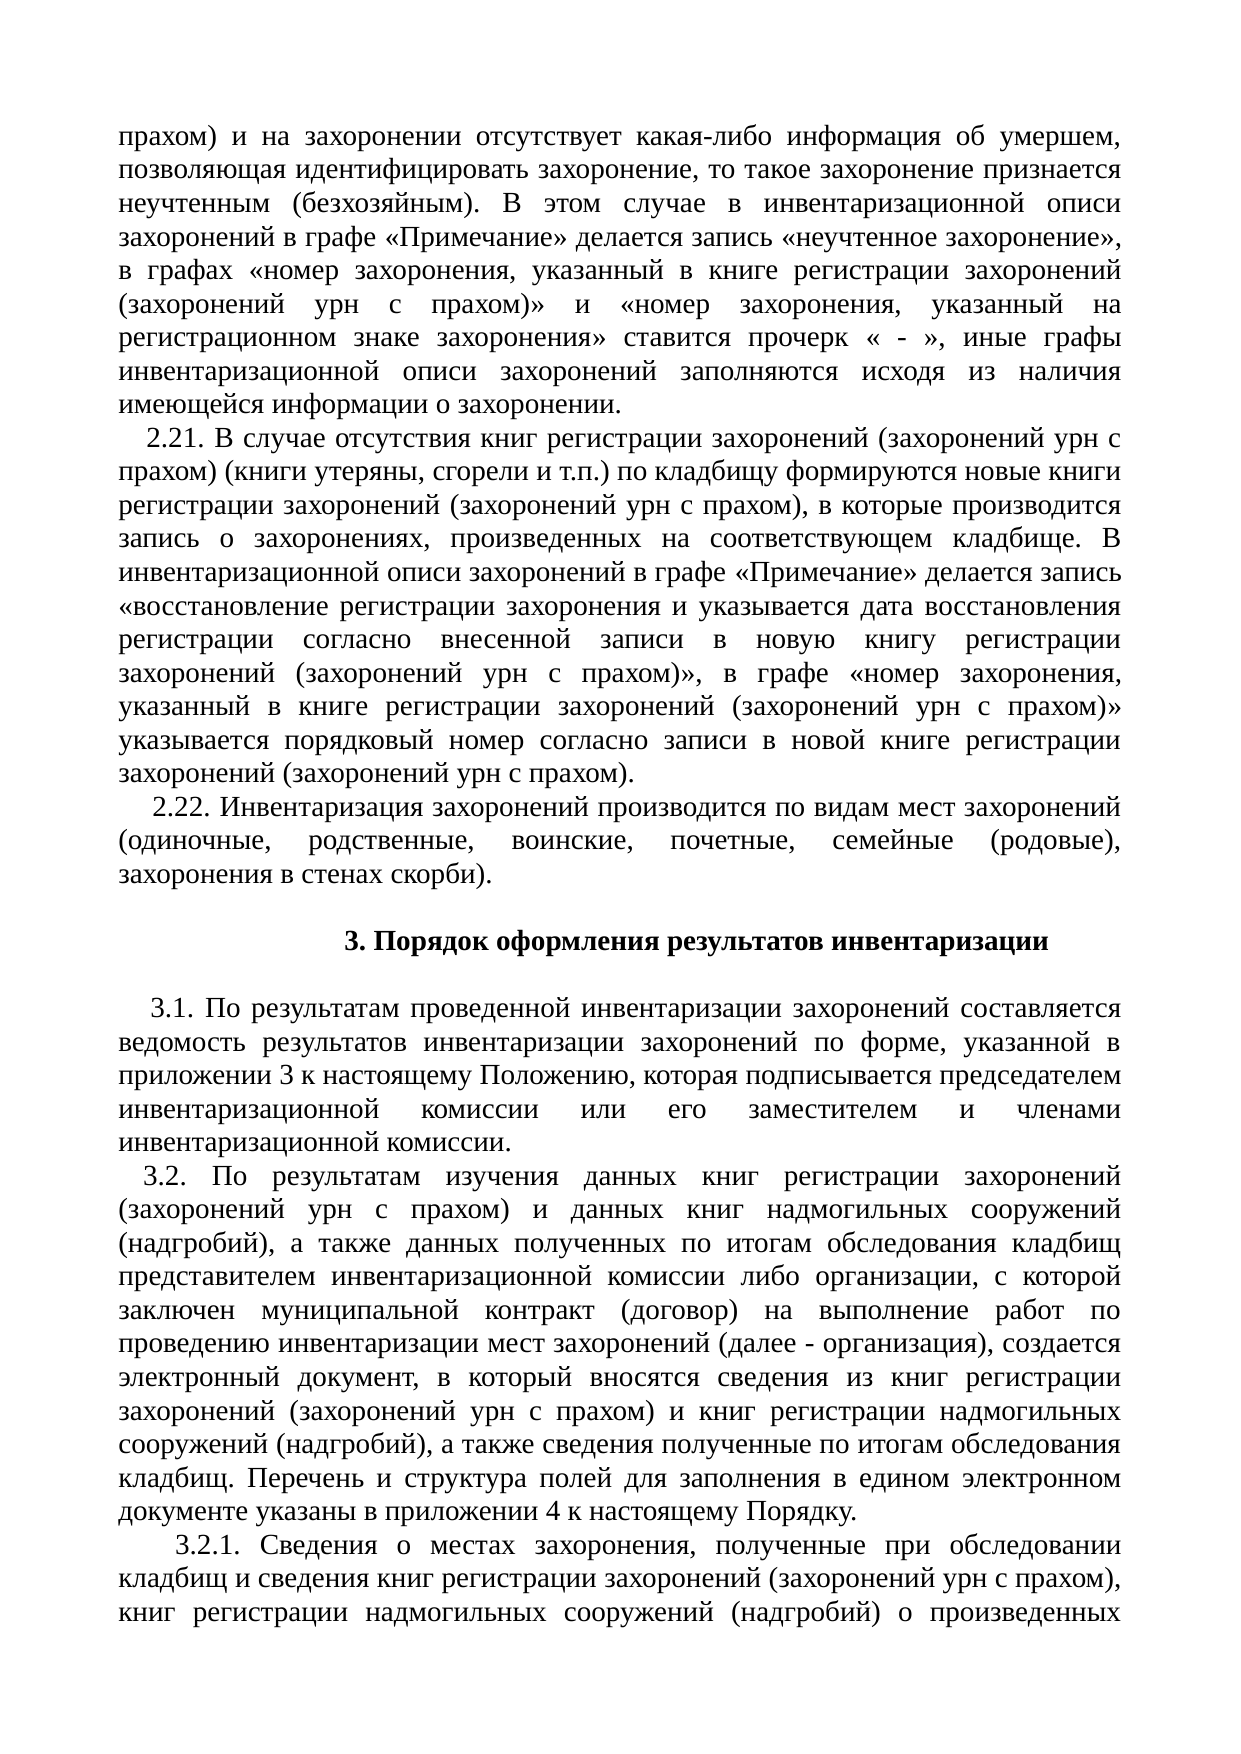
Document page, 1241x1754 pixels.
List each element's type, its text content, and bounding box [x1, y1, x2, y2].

text 3.2. По результатам изучения данных книг регистрации захоронений (захоронений урн с прахом) и данных книг надмогильных сооружений (надгробий), а также данных полученных по итогам обследования кладбищ представителем инвентаризационной комиссии либо организации, с которой заключен муниципальной контракт (договор) на выполнение работ по проведению инвентаризации мест захоронений (далее - организация), создается электронный документ, в который вносятся сведения из книг регистрации захоронений (захоронений урн с прахом) и книг регистрации надмогильных сооружений (надгробий), а также сведения полученные по итогам обследования кладбищ. Перечень и структура полей для заполнения в едином электронном документе указаны в приложении 4 к настоящему Порядку. [118, 1158, 1122, 1527]
text 3.2.1. Сведения о местах захоронения, полученные при обследовании кладбищ и сведения книг регистрации захоронений (захоронений урн с прахом), книг регистрации надмогильных сооружений (надгробий) о произведенных [118, 1527, 1122, 1627]
text 2.22. Инвентаризация захоронений производится по видам мест захоронений (одиночные, родственные, воинские, почетные, семейные (родовые), захоронения в стенах скорби). [118, 789, 1122, 889]
text прахом) и на захоронении отсутствует какая-либо информация об умершем, позволяющая идентифицировать захоронение, то такое захоронение признается неучтенным (безхозяйным). В этом случае в инвентаризационной описи захоронений в графе «Примечание» делается запись «неучтенное захоронение», в графах «номер захоронения, указанный в книге регистрации захоронений (захоронений урн с прахом)» и «номер захоронения, указанный на регистрационном знаке захоронения» ставится прочерк « - », иные графы инвентаризационной описи захоронений заполняются исходя из наличия имеющейся информации о захоронении. [118, 118, 1122, 420]
text 3.1. По результатам проведенной инвентаризации захоронений составляется ведомость результатов инвентаризации захоронений по форме, указанной в приложении 3 к настоящему Положению, которая подписывается председателем инвентаризационной комиссии или его заместителем и членами инвентаризационной комиссии. [118, 990, 1122, 1158]
text 2.21. В случае отсутствия книг регистрации захоронений (захоронений урн с прахом) (книги утеряны, сгорели и т.п.) по кладбищу формируются новые книги регистрации захоронений (захоронений урн с прахом), в которые производится запись о захоронениях, произведенных на соответствующем кладбище. В инвентаризационной описи захоронений в графе «Примечание» делается запись «восстановление регистрации захоронения и указывается дата восстановления регистрации согласно внесенной записи в новую книгу регистрации захоронений (захоронений урн с прахом)», в графе «номер захоронения, указанный в книге регистрации захоронений (захоронений урн с прахом)» указывается порядковый номер согласно записи в новой книге регистрации захоронений (захоронений урн с прахом). [118, 420, 1122, 789]
text 3. Порядок оформления результатов инвентаризации [118, 923, 1122, 957]
